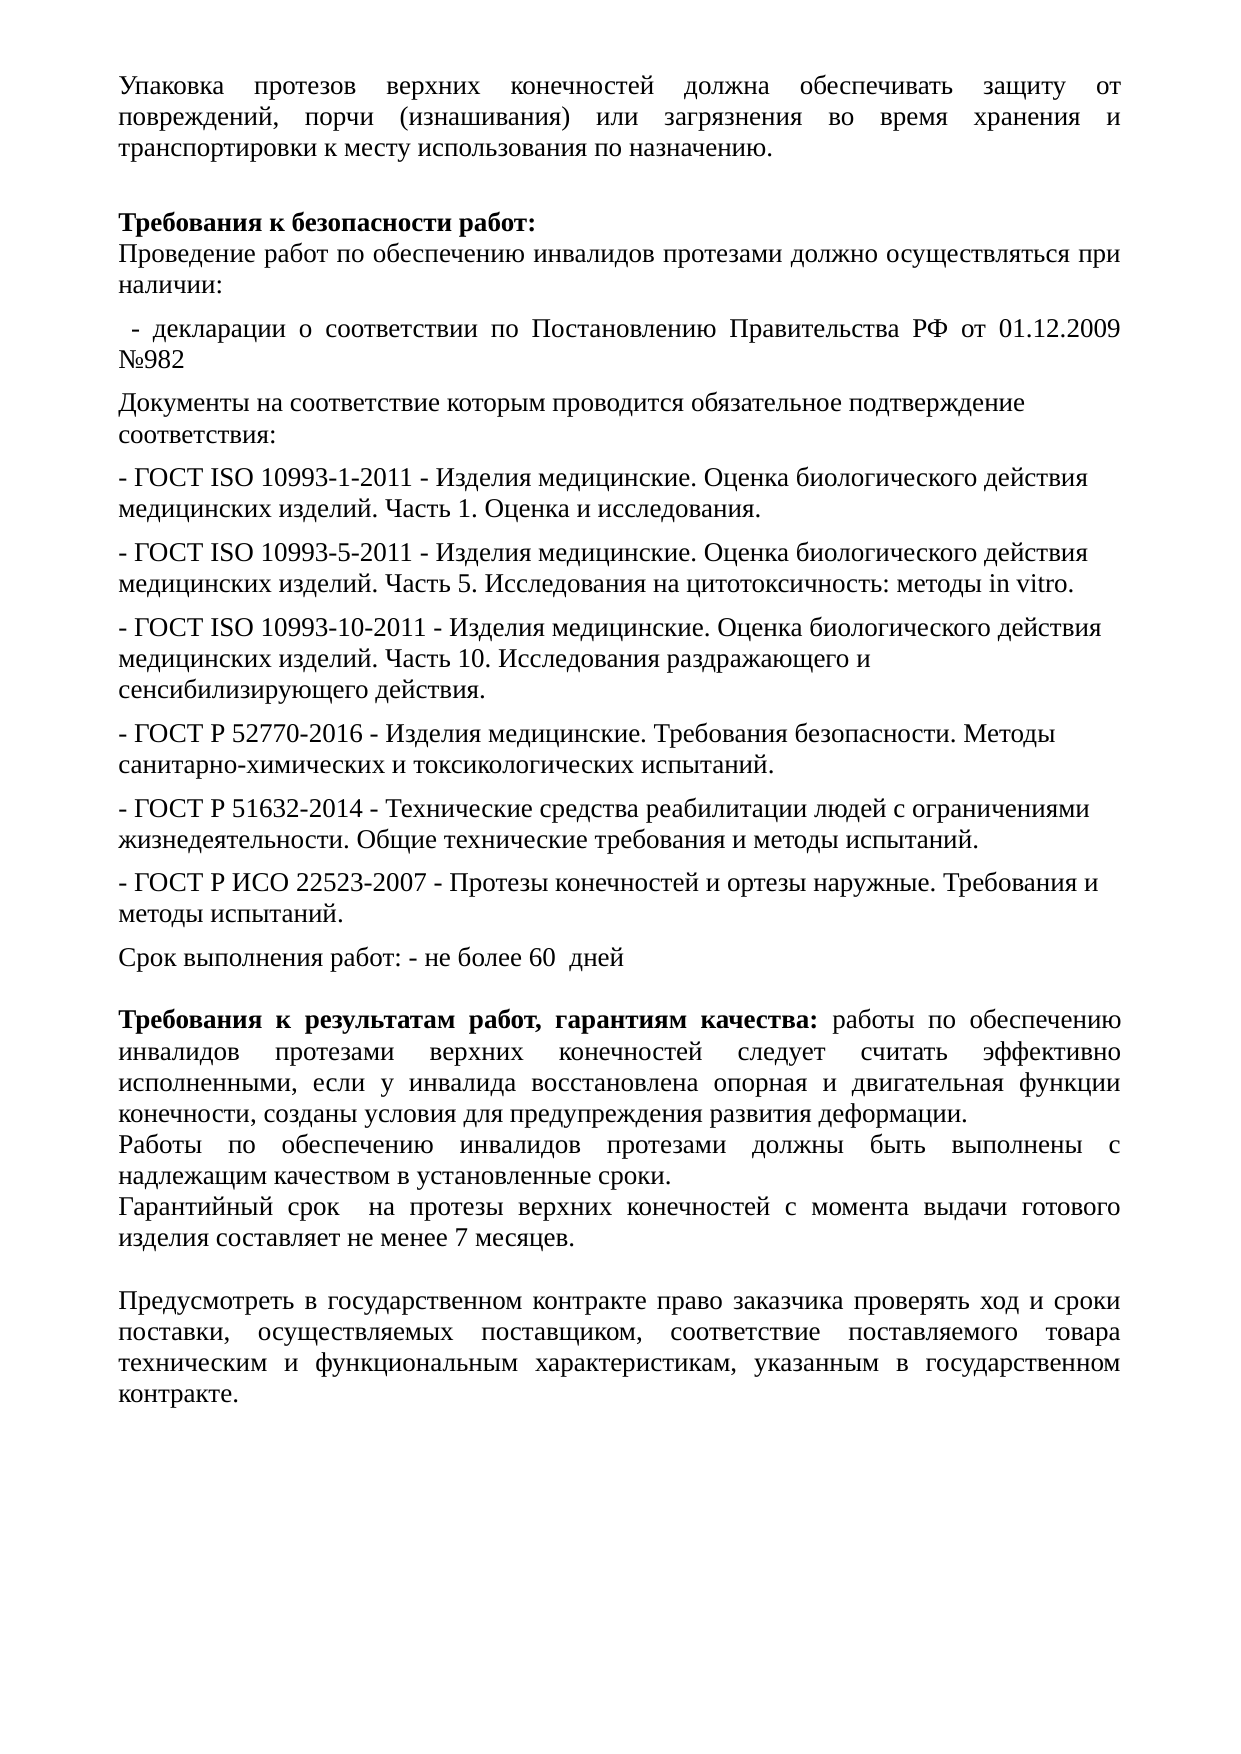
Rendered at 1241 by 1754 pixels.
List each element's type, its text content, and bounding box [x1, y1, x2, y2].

text - ГОСТ ISO 10993-10-2011 - Изделия медицинские. Оценка биологического действия медицинских изделий. Часть 10. Исследования раздражающего и сенсибилизирующего действия. [118, 611, 1122, 704]
text - ГОСТ Р 51632-2014 - Технические средства реабилитации людей с ограничениями жизнедеятельности. Общие технические требования и методы испытаний. [118, 792, 1122, 854]
text - декларации о соответствии по Постановлению Правительства РФ от 01.12.2009 №982 [118, 312, 1122, 374]
text Проведение работ по обеспечению инвалидов протезами должно осуществляться при наличии: [118, 237, 1122, 299]
text - ГОСТ ISO 10993-5-2011 - Изделия медицинские. Оценка биологического действия медицинских изделий. Часть 5. Исследования на цитотоксичность: методы in vitro. [118, 536, 1122, 598]
text Документы на соответствие которым проводится обязательное подтверждение соответствия: [118, 387, 1122, 449]
text Упаковка протезов верхних конечностей должна обеспечивать защиту от повреждений, порчи (изнашивания) или загрязнения во время хранения и транспортировки к месту использования по назначению. [118, 69, 1122, 162]
text - ГОСТ Р ИСО 22523-2007 - Протезы конечностей и ортезы наружные. Требования и методы испытаний. [118, 866, 1122, 929]
text Работы по обеспечению инвалидов протезами должны быть выполнены с надлежащим качеством в установленные сроки. [118, 1128, 1122, 1190]
text - ГОСТ Р 52770-2016 - Изделия медицинские. Требования безопасности. Методы санитарно-химических и токсикологических испытаний. [118, 717, 1122, 779]
text Требования к безопасности работ: [118, 206, 1122, 237]
text - ГОСТ ISO 10993-1-2011 - Изделия медицинские. Оценка биологического действия медицинских изделий. Часть 1. Оценка и исследования. [118, 461, 1122, 524]
text Предусмотреть в государственном контракте право заказчика проверять ход и сроки поставки, осуществляемых поставщиком, соответствие поставляемого товара техническим и функциональным характеристикам, указанным в государственном контракте. [118, 1284, 1122, 1408]
text Срок выполнения работ: - не более 60 дней [118, 941, 1122, 972]
text Гарантийный срок на протезы верхних конечностей с момента выдачи готового изделия составляет не менее 7 месяцев. [118, 1190, 1122, 1253]
text Требования к результатам работ, гарантиям качества: работы по обеспечению инвалидов протезами верхних конечностей следует считать эффективно исполненными, если у инвалида восстановлена опорная и двигательная функции конечности, созданы условия для предупреждения развития деформации. [118, 1003, 1122, 1128]
